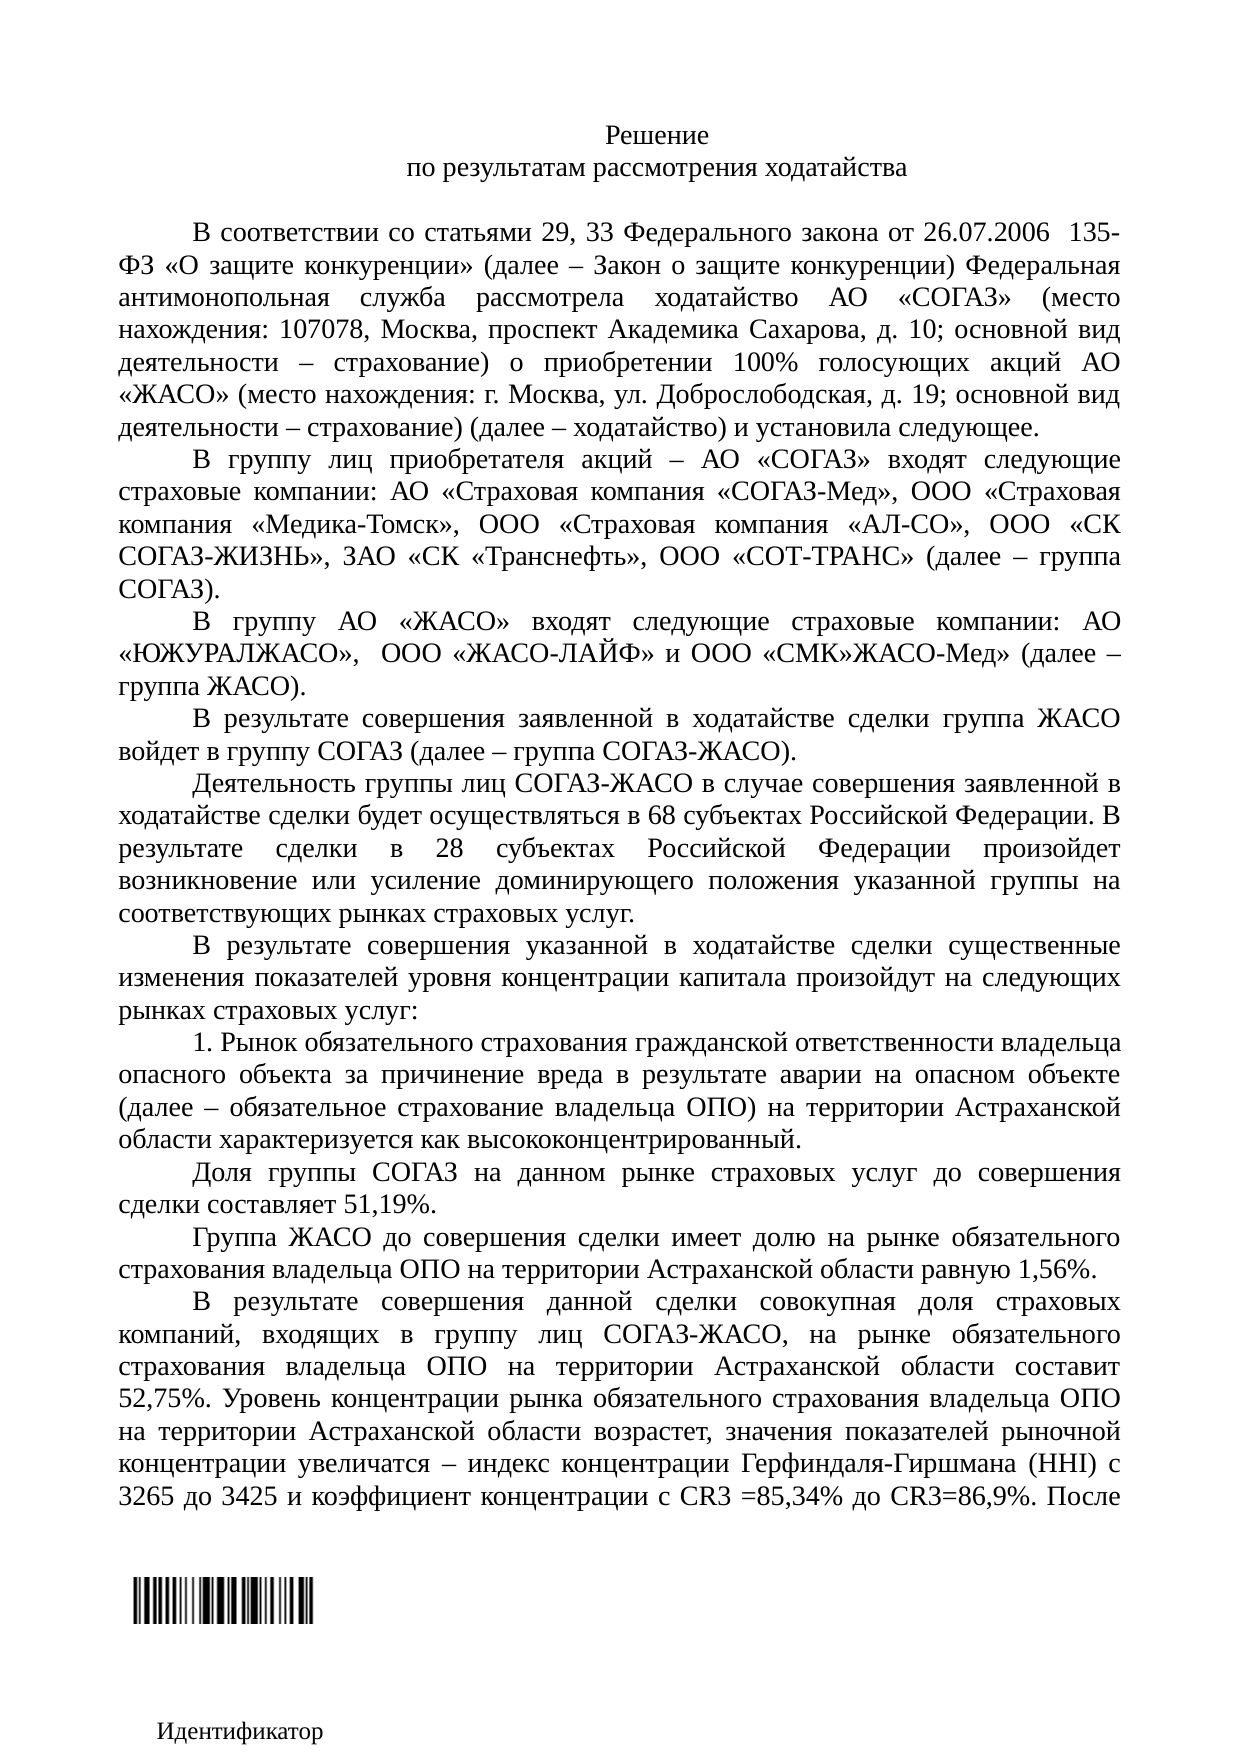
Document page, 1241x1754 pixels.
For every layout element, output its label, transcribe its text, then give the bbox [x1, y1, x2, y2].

text Доля группы СОГАЗ на данном рынке страховых услуг до совершения сделки составляет 51,19%. [118, 1155, 1122, 1219]
text В результате совершения указанной в ходатайстве сделки существенные изменения показателей уровня концентрации капитала произойдут на следующих рынках страховых услуг: [118, 928, 1122, 1025]
text В результате совершения данной сделки совокупная доля страховых компаний, входящих в группу лиц СОГАЗ-ЖАСО, на рынке обязательного страхования владельца ОПО на территории Астраханской области составит 52,75%. Уровень концентрации рынка обязательного страхования владельца ОПО на территории Астраханской области возрастет, значения показателей рыночной концентрации увеличатся – индекс концентрации Герфиндаля-Гиршмана (HHI) с 3265 до 3425 и коэффициент концентрации с CR3 =85,34% до CR3=86,9%. После [118, 1284, 1122, 1511]
text В соответствии со статьями 29, 33 Федерального закона от 26.07.2006 135-ФЗ «О защите конкуренции» (далее – Закон о защите конкуренции) Федеральная антимонопольная служба рассмотрела ходатайство АО «СОГАЗ» (место нахождения: 107078, Москва, проспект Академика Сахарова, д. 10; основной вид деятельности – страхование) о приобретении 100% голосующих акций АО «ЖАСО» (место нахождения: г. Москва, ул. Доброслободская, д. 19; основной вид деятельности – страхование) (далее – ходатайство) и установила следующее. [118, 215, 1122, 442]
text В результате совершения заявленной в ходатайстве сделки группа ЖАСО войдет в группу СОГАЗ (далее – группа СОГАЗ-ЖАСО). [118, 701, 1122, 766]
text В группу АО «ЖАСО» входят следующие страховые компании: АО «ЮЖУРАЛЖАСО», ООО «ЖАСО-ЛАЙФ» и ООО «СМК»ЖАСО-Мед» (далее – группа ЖАСО). [118, 604, 1122, 701]
text В группу лиц приобретателя акций – АО «СОГАЗ» входят следующие страховые компании: АО «Страховая компания «СОГАЗ-Мед», ООО «Страховая компания «Медика-Томск», ООО «Страховая компания «АЛ-СО», ООО «СК СОГАЗ-ЖИЗНЬ», ЗАО «СК «Транснефть», ООО «СОТ-ТРАНС» (далее – группа СОГАЗ). [118, 442, 1122, 604]
text по результатам рассмотрения ходатайства [118, 151, 1122, 183]
text 1. Рынок обязательного страхования гражданской ответственности владельца опасного объекта за причинение вреда в результате аварии на опасном объекте (далее – обязательное страхование владельца ОПО) на территории Астраханской области характеризуется как высококонцентрированный. [118, 1025, 1122, 1155]
text Решение [118, 118, 1122, 151]
text Деятельность группы лиц СОГАЗ-ЖАСО в случае совершения заявленной в ходатайстве сделки будет осуществляться в 68 субъектах Российской Федерации. В результате сделки в 28 субъектах Российской Федерации произойдет возникновение или усиление доминирующего положения указанной группы на соответствующих рынках страховых услуг. [118, 766, 1122, 928]
text Группа ЖАСО до совершения сделки имеет долю на рынке обязательного страхования владельца ОПО на территории Астраханской области равную 1,56%. [118, 1219, 1122, 1284]
picture [118, 1577, 331, 1624]
